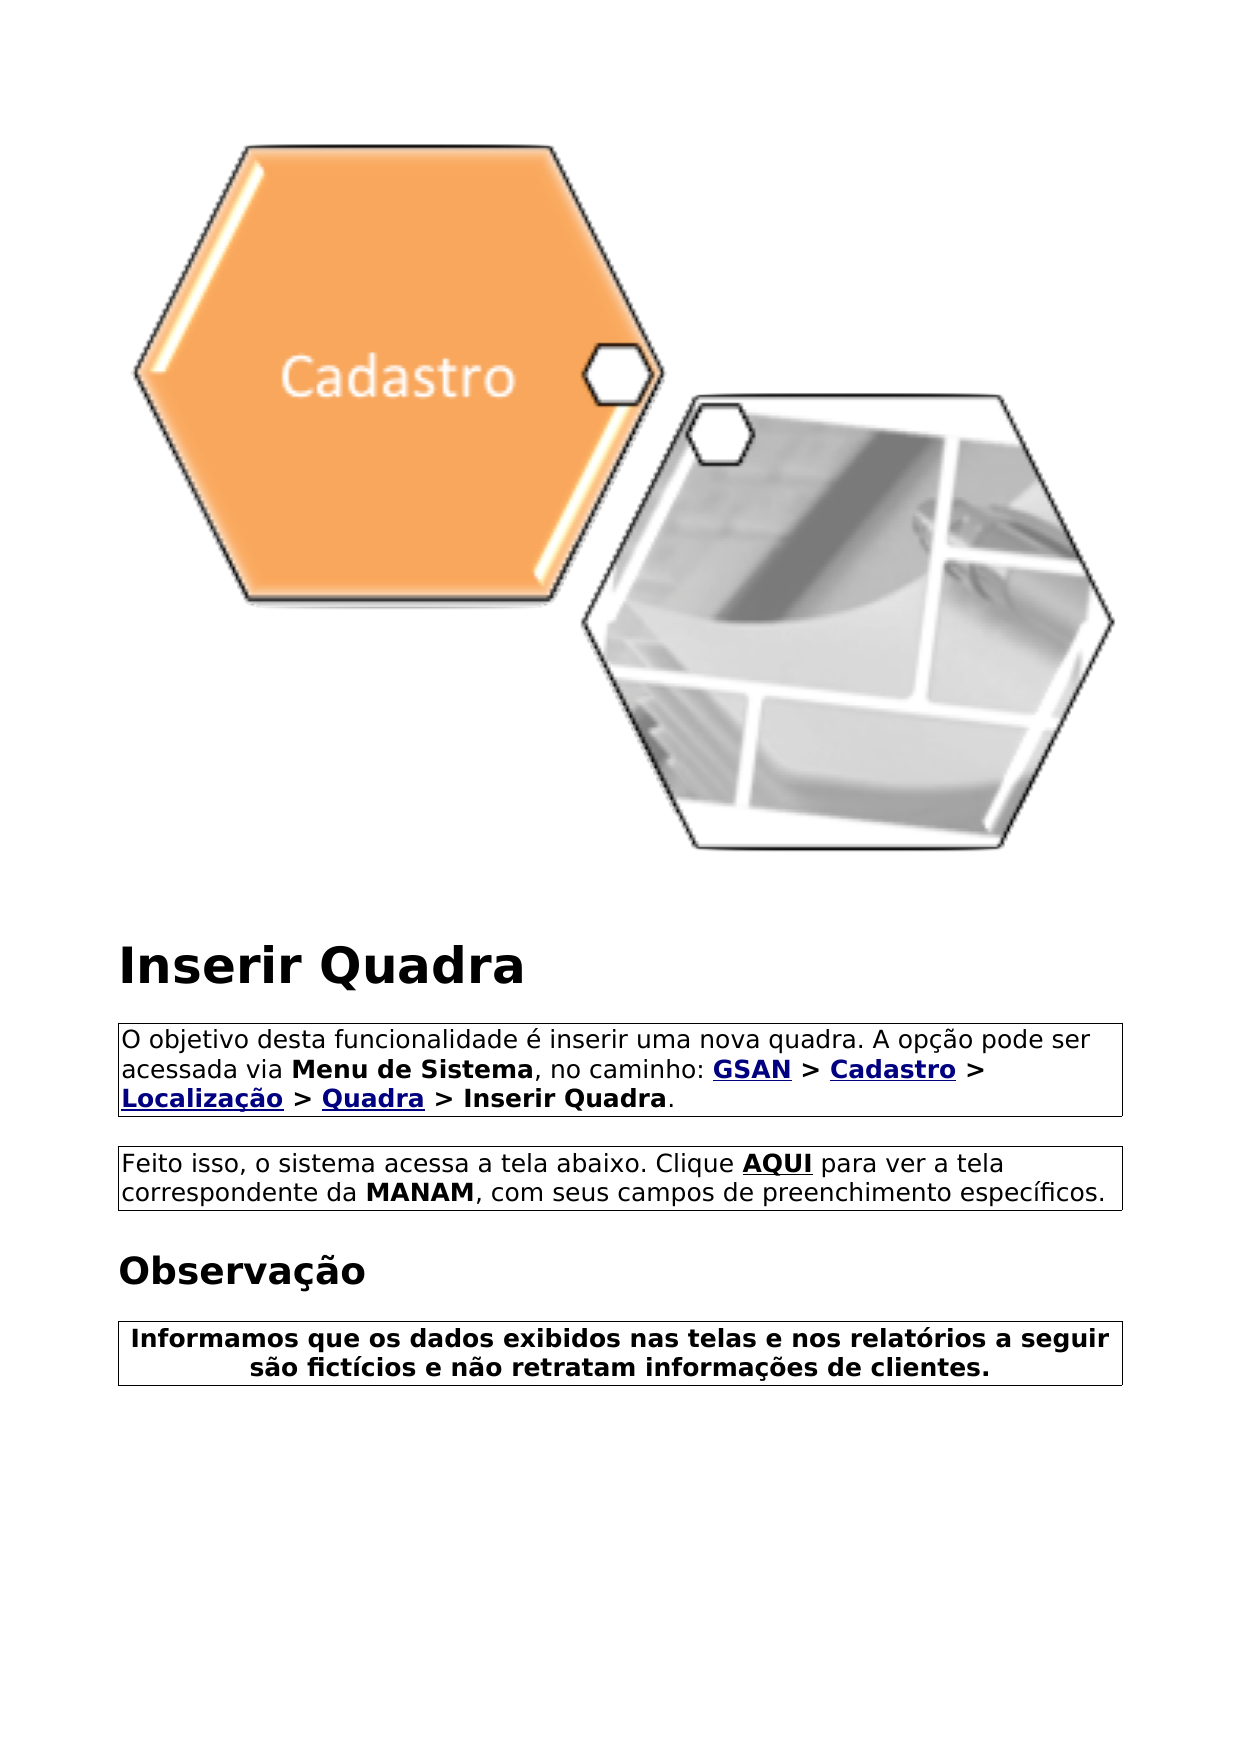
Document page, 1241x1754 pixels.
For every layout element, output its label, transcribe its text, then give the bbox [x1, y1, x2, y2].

picture [118, 118, 1123, 871]
subtitle Observação [118, 1250, 1122, 1293]
table_header Feito isso, o sistema acessa a tela abaixo. Clique AQUI para ver a tela correspondente da MANAM, com seus campos de preenchimento específicos. [119, 1147, 1122, 1210]
table_header Informamos que os dados exibidos nas telas e nos relatórios a seguir são fictícios e não retratam informações de clientes. [119, 1322, 1122, 1385]
subtitle Inserir Quadra [118, 937, 1122, 995]
table_header O objetivo desta funcionalidade é inserir uma nova quadra. A opção pode ser acessada via Menu de Sistema, no caminho: GSAN > Cadastro > Localização > Quadra > Inserir Quadra. [119, 1024, 1122, 1116]
